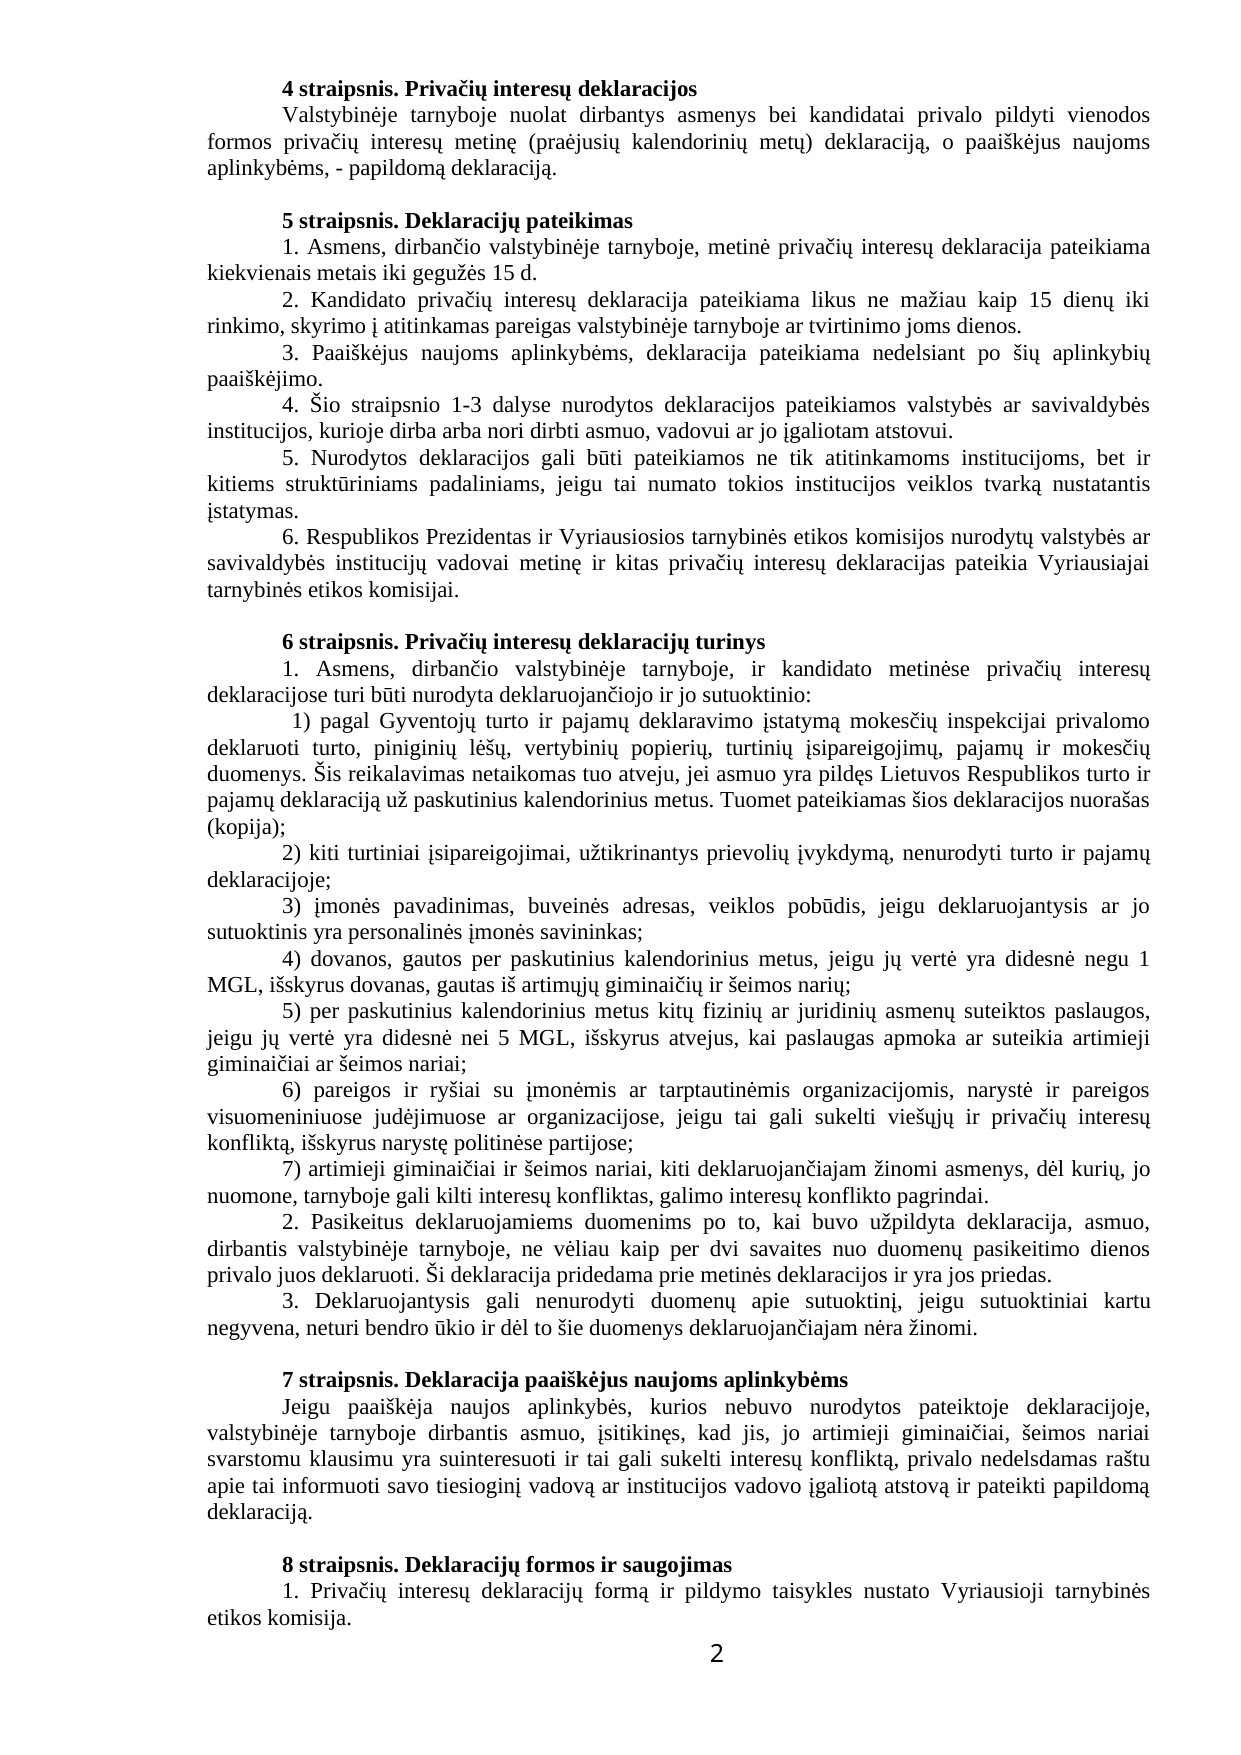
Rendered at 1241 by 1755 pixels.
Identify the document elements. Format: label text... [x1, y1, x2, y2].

text 5. Nurodytos deklaracijos gali būti pateikiamos ne tik atitinkamoms institucijoms, bet ir kitiems struktūriniams padaliniams, jeigu tai numato tokios institucijos veiklos tvarką nustatantis įstatymas. [207, 444, 1152, 523]
text Jeigu paaiškėja naujos aplinkybės, kurios nebuvo nurodytos pateiktoje deklaracijoje, valstybinėje tarnyboje dirbantis asmuo, įsitikinęs, kad jis, jo artimieji giminaičiai, šeimos nariai svarstomu klausimu yra suinteresuoti ir tai gali sukelti interesų konfliktą, privalo nedelsdamas raštu apie tai informuoti savo tiesioginį vadovą ar institucijos vadovo įgaliotą atstovą ir pateikti papildomą deklaraciją. [207, 1393, 1152, 1524]
text 1) pagal Gyventojų turto ir pajamų deklaravimo įstatymą mokesčių inspekcijai privalomo deklaruoti turto, piniginių lėšų, vertybinių popierių, turtinių įsipareigojimų, pajamų ir mokesčių duomenys. Šis reikalavimas netaikomas tuo atveju, jei asmuo yra pildęs Lietuvos Respublikos turto ir pajamų deklaraciją už paskutinius kalendorinius metus. Tuomet pateikiamas šios deklaracijos nuorašas (kopija); [207, 707, 1152, 839]
text 6) pareigos ir ryšiai su įmonėmis ar tarptautinėmis organizacijomis, narystė ir pareigos visuomeniniuose judėjimuose ar organizacijose, jeigu tai gali sukelti viešųjų ir privačių interesų konfliktą, išskyrus narystę politinėse partijose; [207, 1076, 1152, 1156]
text 7 straipsnis. Deklaracija paaiškėjus naujoms aplinkybėms [207, 1366, 1152, 1393]
text Valstybinėje tarnyboje nuolat dirbantys asmenys bei kandidatai privalo pildyti vienodos formos privačių interesų metinę (praėjusių kalendorinių metų) deklaraciją, o paaiškėjus naujoms aplinkybėms, - papildomą deklaraciją. [207, 101, 1152, 180]
text 1. Privačių interesų deklaracijų formą ir pildymo taisykles nustato Vyriausioji tarnybinės etikos komisija. [207, 1577, 1152, 1630]
text 2. Pasikeitus deklaruojamiems duomenims po to, kai buvo užpildyta deklaracija, asmuo, dirbantis valstybinėje tarnyboje, ne vėliau kaip per dvi savaites nuo duomenų pasikeitimo dienos privalo juos deklaruoti. Ši deklaracija pridedama prie metinės deklaracijos ir yra jos priedas. [207, 1208, 1152, 1287]
text 3. Deklaruojantysis gali nenurodyti duomenų apie sutuoktinį, jeigu sutuoktiniai kartu negyvena, neturi bendro ūkio ir dėl to šie duomenys deklaruojančiajam nėra žinomi. [207, 1287, 1152, 1340]
text 2. Kandidato privačių interesų deklaracija pateikiama likus ne mažiau kaip 15 dienų iki rinkimo, skyrimo į atitinkamas pareigas valstybinėje tarnyboje ar tvirtinimo joms dienos. [207, 286, 1152, 338]
text 6 straipsnis. Privačių interesų deklaracijų turinys [207, 628, 1152, 655]
text 5) per paskutinius kalendorinius metus kitų fizinių ar juridinių asmenų suteiktos paslaugos, jeigu jų vertė yra didesnė nei 5 MGL, išskyrus atvejus, kai paslaugas apmoka ar suteikia artimieji giminaičiai ar šeimos nariai; [207, 997, 1152, 1076]
text 4) dovanos, gautos per paskutinius kalendorinius metus, jeigu jų vertė yra didesnė negu 1 MGL, išskyrus dovanas, gautas iš artimųjų giminaičių ir šeimos narių; [207, 945, 1152, 997]
text 6. Respublikos Prezidentas ir Vyriausiosios tarnybinės etikos komisijos nurodytų valstybės ar savivaldybės institucijų vadovai metinę ir kitas privačių interesų deklaracijas pateikia Vyriausiajai tarnybinės etikos komisijai. [207, 523, 1152, 602]
text 3. Paaiškėjus naujoms aplinkybėms, deklaracija pateikiama nedelsiant po šių aplinkybių paaiškėjimo. [207, 338, 1152, 391]
text 3) įmonės pavadinimas, buveinės adresas, veiklos pobūdis, jeigu deklaruojantysis ar jo sutuoktinis yra personalinės įmonės savininkas; [207, 892, 1152, 945]
text 1. Asmens, dirbančio valstybinėje tarnyboje, metinė privačių interesų deklaracija pateikiama kiekvienais metais iki gegužės 15 d. [207, 233, 1152, 286]
text 8 straipsnis. Deklaracijų formos ir saugojimas [207, 1551, 1152, 1577]
text 4. Šio straipsnio 1-3 dalyse nurodytos deklaracijos pateikiamos valstybės ar savivaldybės institucijos, kurioje dirba arba nori dirbti asmuo, vadovui ar jo įgaliotam atstovui. [207, 391, 1152, 444]
text 1. Asmens, dirbančio valstybinėje tarnyboje, ir kandidato metinėse privačių interesų deklaracijose turi būti nurodyta deklaruojančiojo ir jo sutuoktinio: [207, 655, 1152, 707]
text 5 straipsnis. Deklaracijų pateikimas [207, 207, 1152, 233]
text 7) artimieji giminaičiai ir šeimos nariai, kiti deklaruojančiajam žinomi asmenys, dėl kurių, jo nuomone, tarnyboje gali kilti interesų konfliktas, galimo interesų konflikto pagrindai. [207, 1156, 1152, 1208]
text 2) kiti turtiniai įsipareigojimai, užtikrinantys prievolių įvykdymą, nenurodyti turto ir pajamų deklaracijoje; [207, 839, 1152, 892]
text 4 straipsnis. Privačių interesų deklaracijos [207, 75, 1152, 101]
